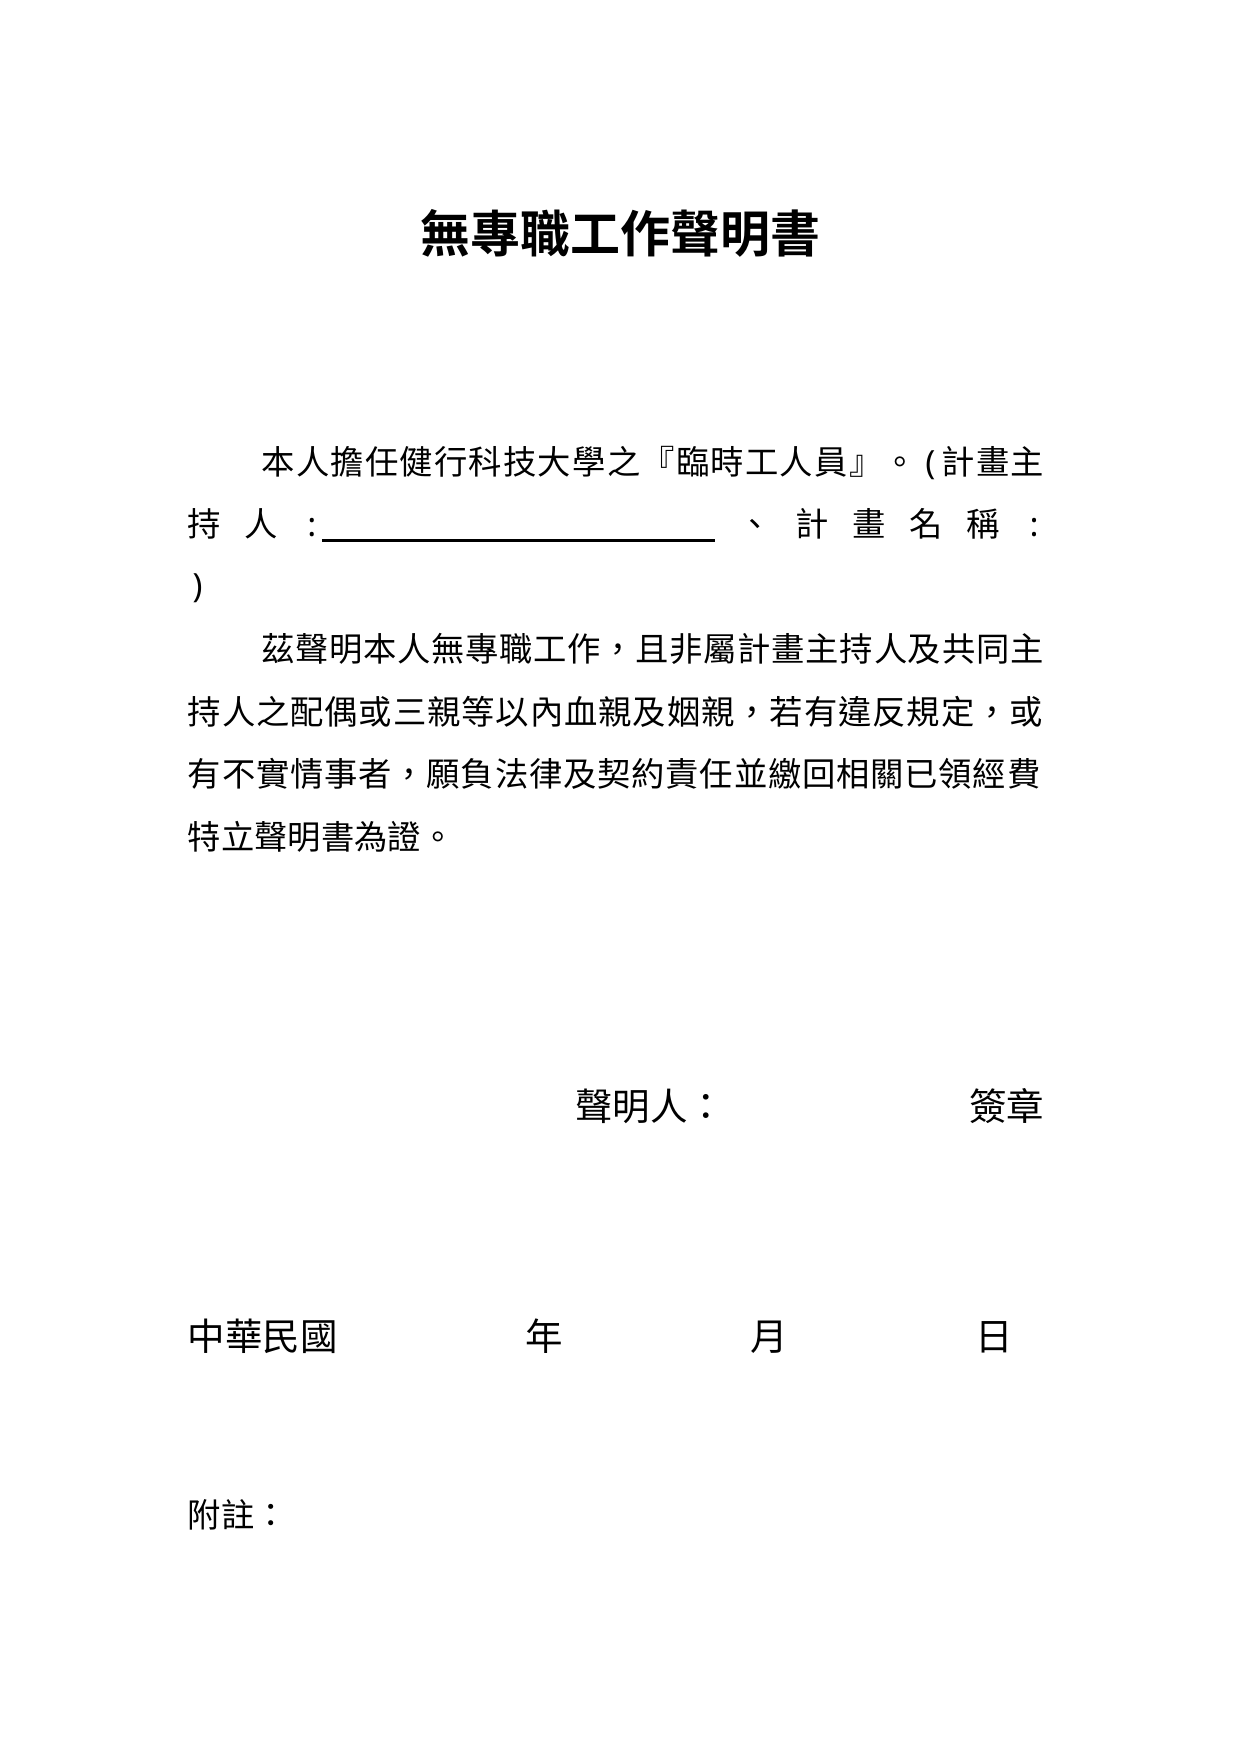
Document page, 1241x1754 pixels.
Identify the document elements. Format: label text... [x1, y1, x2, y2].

text 中華民國 年 月 日 [187, 1292, 1059, 1355]
text 本人擔任健行科技大學之『臨時工人員』。(計畫主持人: 、計畫名稱: ) [188, 418, 1044, 606]
text 無專職工作聲明書 [187, 158, 1053, 283]
text 聲明人： 簽章 [187, 1062, 1044, 1124]
text 附註： [187, 1471, 1053, 1534]
text 茲聲明本人無專職工作，且非屬計畫主持人及共同主持人之配偶或三親等以內血親及姻親，若有違反規定，或有不實情事者，願負法律及契約責任並繳回相關已領經費，特立聲明書為證。 [188, 606, 1044, 856]
